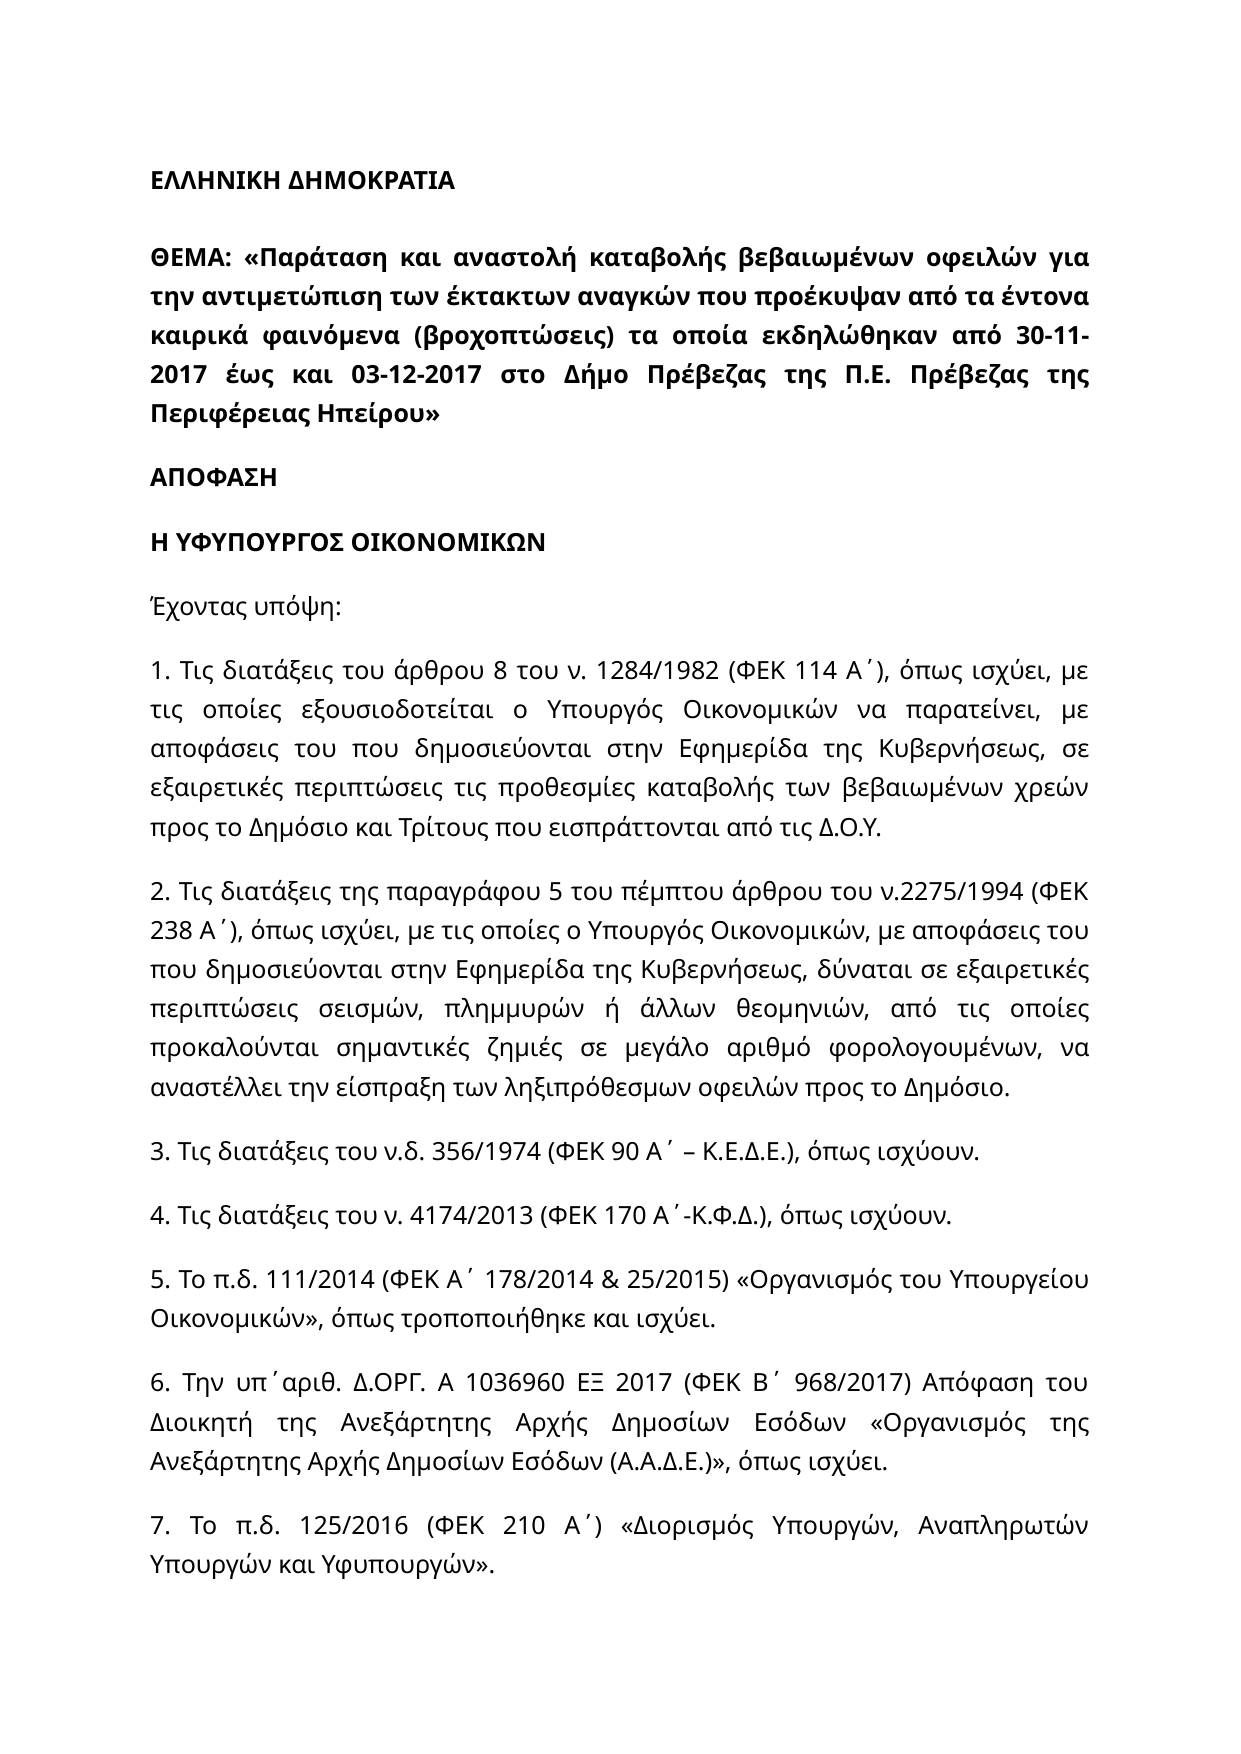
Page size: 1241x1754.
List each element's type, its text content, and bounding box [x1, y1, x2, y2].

text 2. Τις διατάξεις της παραγράφου 5 του πέμπτου άρθρου του ν.2275/1994 (ΦΕΚ 238 Α΄), όπως ισχύει, με τις οποίες ο Υπουργός Οικονομικών, με αποφάσεις του που δημοσιεύονται στην Εφημερίδα της Κυβερνήσεως, δύναται σε εξαιρετικές περιπτώσεις σεισμών, πλημμυρών ή άλλων θεομηνιών, από τις οποίες προκαλούνται σημαντικές ζημιές σε μεγάλο αριθμό φορολογουμένων, να αναστέλλει την είσπραξη των ληξιπρόθεσμων οφειλών προς το Δημόσιο. [150, 873, 1090, 1103]
text Η ΥΦΥΠΟΥΡΓΟΣ ΟΙΚΟΝΟΜΙΚΩΝ [150, 524, 1090, 558]
text Έχοντας υπόψη: [150, 588, 1090, 622]
text 4. Τις διατάξεις του ν. 4174/2013 (ΦΕΚ 170 Α΄-Κ.Φ.Δ.), όπως ισχύουν. [150, 1197, 1090, 1232]
text ΘΕΜΑ: «Παράταση και αναστολή καταβολής βεβαιωμένων οφειλών για την αντιμετώπιση των έκτακτων αναγκών που προέκυψαν από τα έντονα καιρικά φαινόμενα (βροχοπτώσεις) τα οποία εκδηλώθηκαν από 30-11-2017 έως και 03-12-2017 στο Δήμο Πρέβεζας της Π.Ε. Πρέβεζας της Περιφέρειας Ηπείρου» [150, 239, 1090, 430]
text 3. Τις διατάξεις του ν.δ. 356/1974 (ΦΕΚ 90 Α΄ – Κ.Ε.Δ.Ε.), όπως ισχύουν. [150, 1133, 1090, 1167]
text ΑΠΟΦΑΣΗ [150, 460, 1090, 494]
text 7. Το π.δ. 125/2016 (ΦΕΚ 210 Α΄) «Διορισμός Υπουργών, Αναπληρωτών Υπουργών και Υφυπουργών». [150, 1507, 1090, 1581]
text 1. Τις διατάξεις του άρθρου 8 του ν. 1284/1982 (ΦΕΚ 114 Α΄), όπως ισχύει, με τις οποίες εξουσιοδοτείται ο Υπουργός Οικονομικών να παρατείνει, με αποφάσεις του που δημοσιεύονται στην Εφημερίδα της Κυβερνήσεως, σε εξαιρετικές περιπτώσεις τις προθεσμίες καταβολής των βεβαιωμένων χρεών προς το Δημόσιο και Τρίτους που εισπράττονται από τις Δ.Ο.Υ. [150, 652, 1090, 843]
text 6. Την υπ΄αριθ. Δ.ΟΡΓ. Α 1036960 ΕΞ 2017 (ΦΕΚ Β΄ 968/2017) Απόφαση του Διοικητή της Ανεξάρτητης Αρχής Δημοσίων Εσόδων «Οργανισμός της Ανεξάρτητης Αρχής Δημοσίων Εσόδων (Α.Α.Δ.Ε.)», όπως ισχύει. [150, 1365, 1090, 1477]
title ΕΛΛΗΝΙΚΗ ΔΗΜΟΚΡΑΤΙΑ [150, 162, 1090, 197]
text 5. Το π.δ. 111/2014 (ΦΕΚ Α΄ 178/2014 & 25/2015) «Οργανισμός του Υπουργείου Οικονομικών», όπως τροποποιήθηκε και ισχύει. [150, 1262, 1090, 1335]
